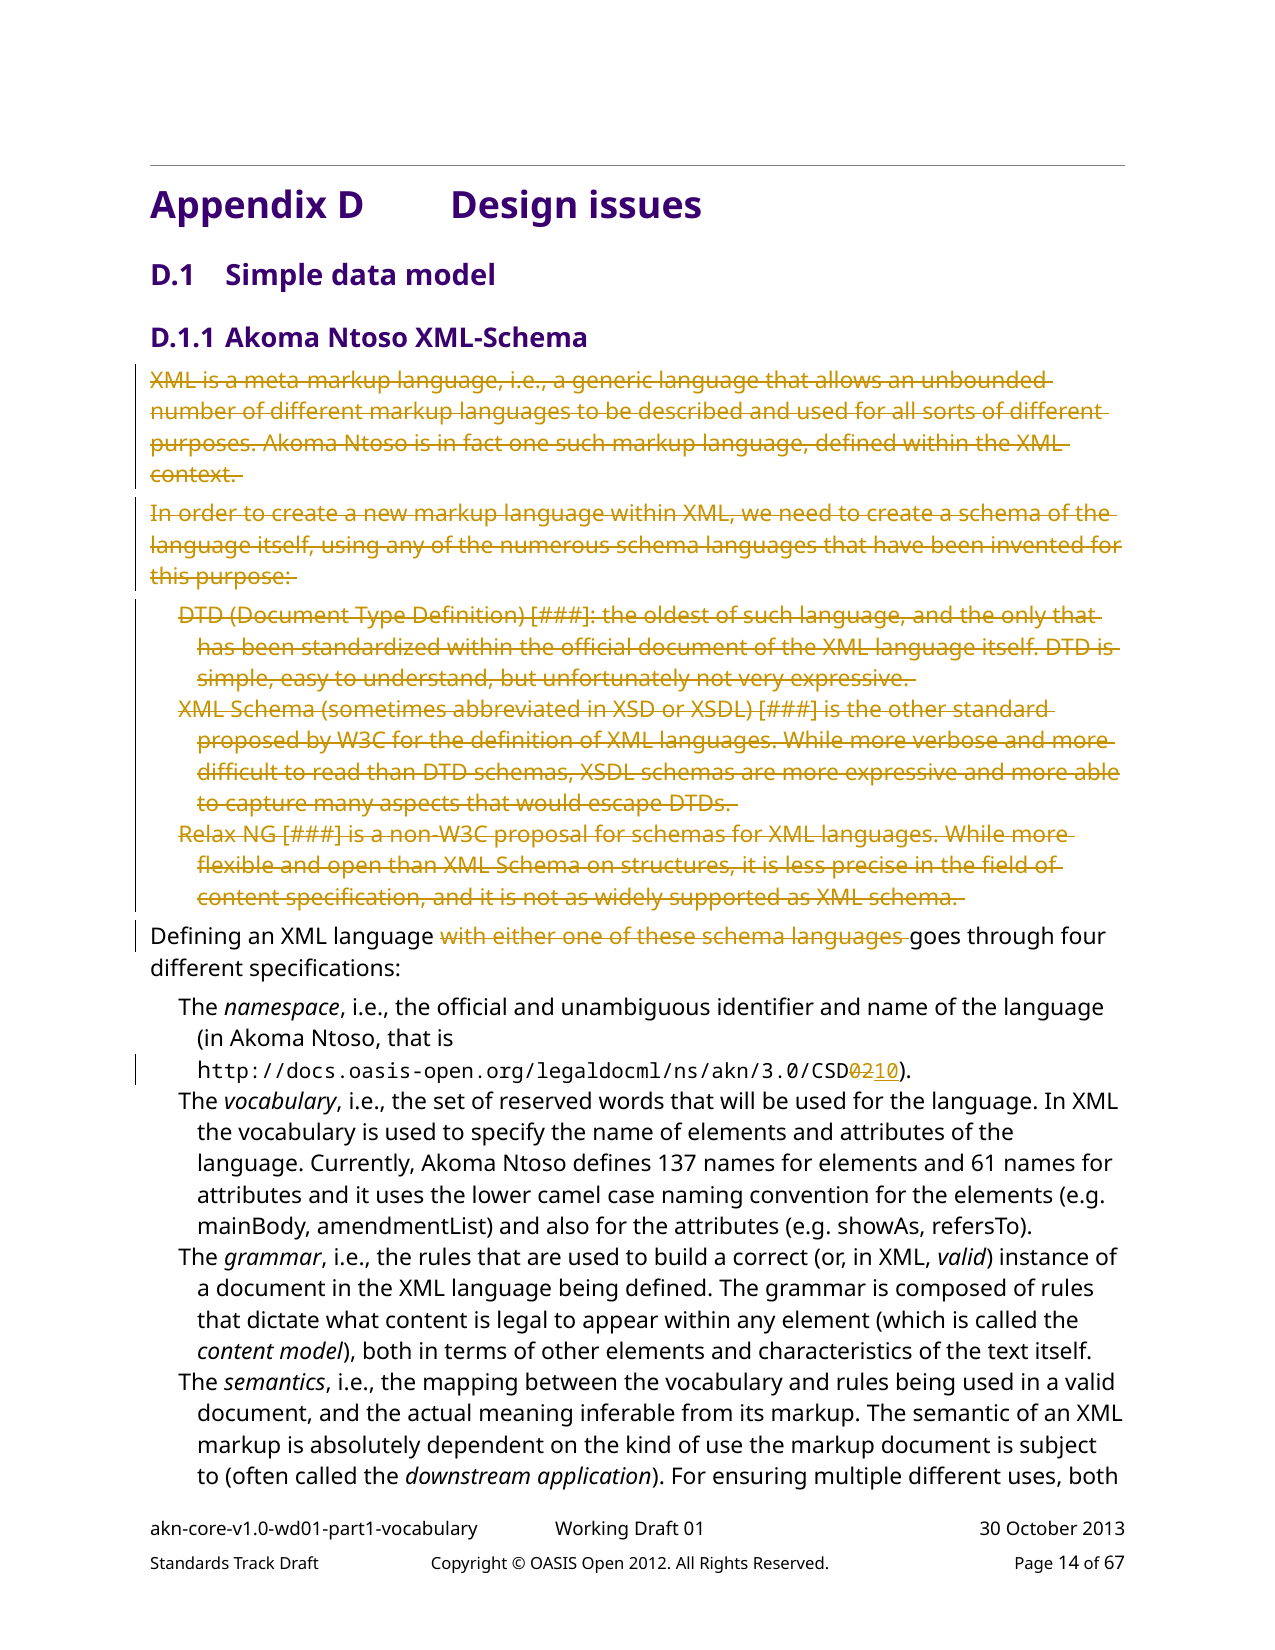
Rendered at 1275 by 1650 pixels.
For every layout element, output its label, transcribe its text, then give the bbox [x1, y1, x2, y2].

subtitle Design issues [150, 166, 1125, 229]
text Defining an XML language goes through four different specifications: [150, 920, 1125, 983]
list The namespace, i.e., the official and unambiguous identifier and name of the language (in Akoma Ntoso, that is http://docs.oasis-open.org/legaldocml/ns/akn/3.0/CSD10). [178, 991, 1125, 1085]
subtitle Simple data model [150, 254, 1125, 294]
list The vocabulary, i.e., the set of reserved words that will be used for the language. In XML the vocabulary is used to specify the name of elements and attributes of the language. Currently, Akoma Ntoso defines 137 names for elements and 61 names for attributes and it uses the lower camel case naming convention for the elements (e.g. mainBody, amendmentList) and also for the attributes (e.g. showAs, refersTo). [178, 1085, 1125, 1241]
subtitle Akoma Ntoso XML-Schema [150, 319, 1125, 356]
list The semantics, i.e., the mapping between the vocabulary and rules being used in a valid document, and the actual meaning inferable from its markup. The semantic of an XML markup is absolutely dependent on the kind of use the markup document is subject to (often called the downstream application). For ensuring multiple different uses, both [178, 1366, 1125, 1491]
list The grammar, i.e., the rules that are used to build a correct (or, in XML, valid) instance of a document in the XML language being defined. The grammar is composed of rules that dictate what content is legal to appear within any element (which is called the content model), both in terms of other elements and characteristics of the text itself. [178, 1241, 1125, 1366]
